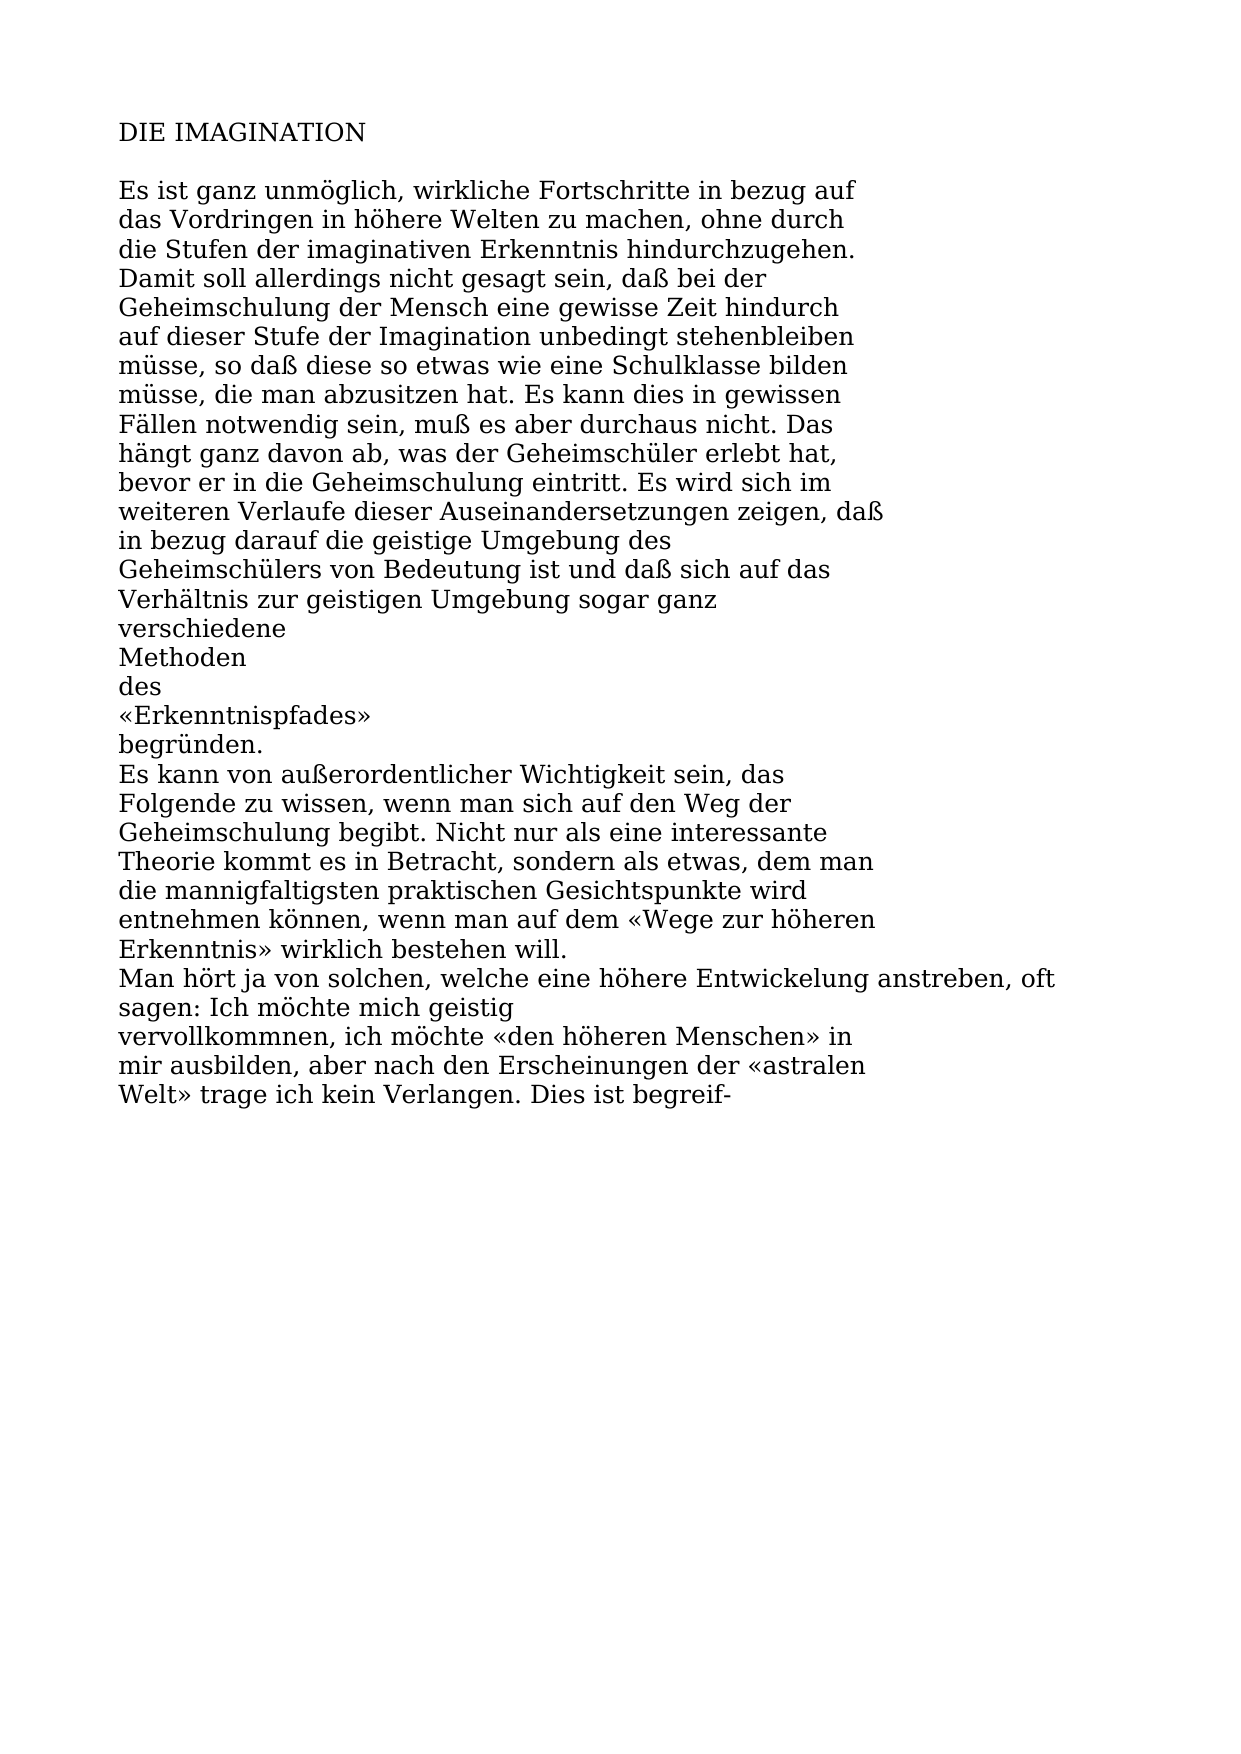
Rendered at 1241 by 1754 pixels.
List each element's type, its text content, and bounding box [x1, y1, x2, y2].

text Es ist ganz unmöglich, wirkliche Fortschritte in bezug auf [118, 176, 1122, 206]
text Fällen notwendig sein, muß es aber durchaus nicht. Das [118, 410, 1122, 439]
text die mannigfaltigsten praktischen Gesichtspunkte wird [118, 876, 1122, 906]
text Methoden [118, 643, 1122, 672]
text entnehmen können, wenn man auf dem «Wege zur höheren [118, 906, 1122, 935]
text vervollkommnen, ich möchte «den höheren Menschen» in [118, 1022, 1122, 1051]
text müsse, so daß diese so etwas wie eine Schulklasse bilden [118, 351, 1122, 381]
text verschiedene [118, 614, 1122, 643]
text müsse, die man abzusitzen hat. Es kann dies in gewissen [118, 381, 1122, 410]
text Geheimschülers von Bedeutung ist und daß sich auf das [118, 556, 1122, 585]
text Es kann von außerordentlicher Wichtigkeit sein, das [118, 760, 1122, 789]
text Man hört ja von solchen, welche eine höhere Entwickelung anstreben, oft sagen: Ich möchte mich geistig [118, 964, 1122, 1022]
text in bezug darauf die geistige Umgebung des [118, 526, 1122, 556]
text das Vordringen in höhere Welten zu machen, ohne durch [118, 206, 1122, 235]
text Verhältnis zur geistigen Umgebung sogar ganz [118, 585, 1122, 614]
text des [118, 672, 1122, 701]
text auf dieser Stufe der Imagination unbedingt stehenbleiben [118, 322, 1122, 351]
text begründen. [118, 731, 1122, 760]
text Welt» trage ich kein Verlangen. Dies ist begreif- [118, 1081, 1122, 1110]
text Folgende zu wissen, wenn man sich auf den Weg der [118, 789, 1122, 818]
text DIE IMAGINATION [118, 118, 1122, 147]
text Geheimschulung begibt. Nicht nur als eine interessante [118, 818, 1122, 847]
text die Stufen der imaginativen Erkenntnis hindurchzugehen. [118, 235, 1122, 264]
text Theorie kommt es in Betracht, sondern als etwas, dem man [118, 847, 1122, 876]
text Geheimschulung der Mensch eine gewisse Zeit hindurch [118, 293, 1122, 322]
text bevor er in die Geheimschulung eintritt. Es wird sich im [118, 468, 1122, 497]
text «Erkenntnispfades» [118, 701, 1122, 731]
text weiteren Verlaufe dieser Auseinandersetzungen zeigen, daß [118, 497, 1122, 526]
text Erkenntnis» wirklich bestehen will. [118, 935, 1122, 964]
text mir ausbilden, aber nach den Erscheinungen der «astralen [118, 1051, 1122, 1081]
text hängt ganz davon ab, was der Geheimschüler erlebt hat, [118, 439, 1122, 468]
text Damit soll allerdings nicht gesagt sein, daß bei der [118, 264, 1122, 293]
